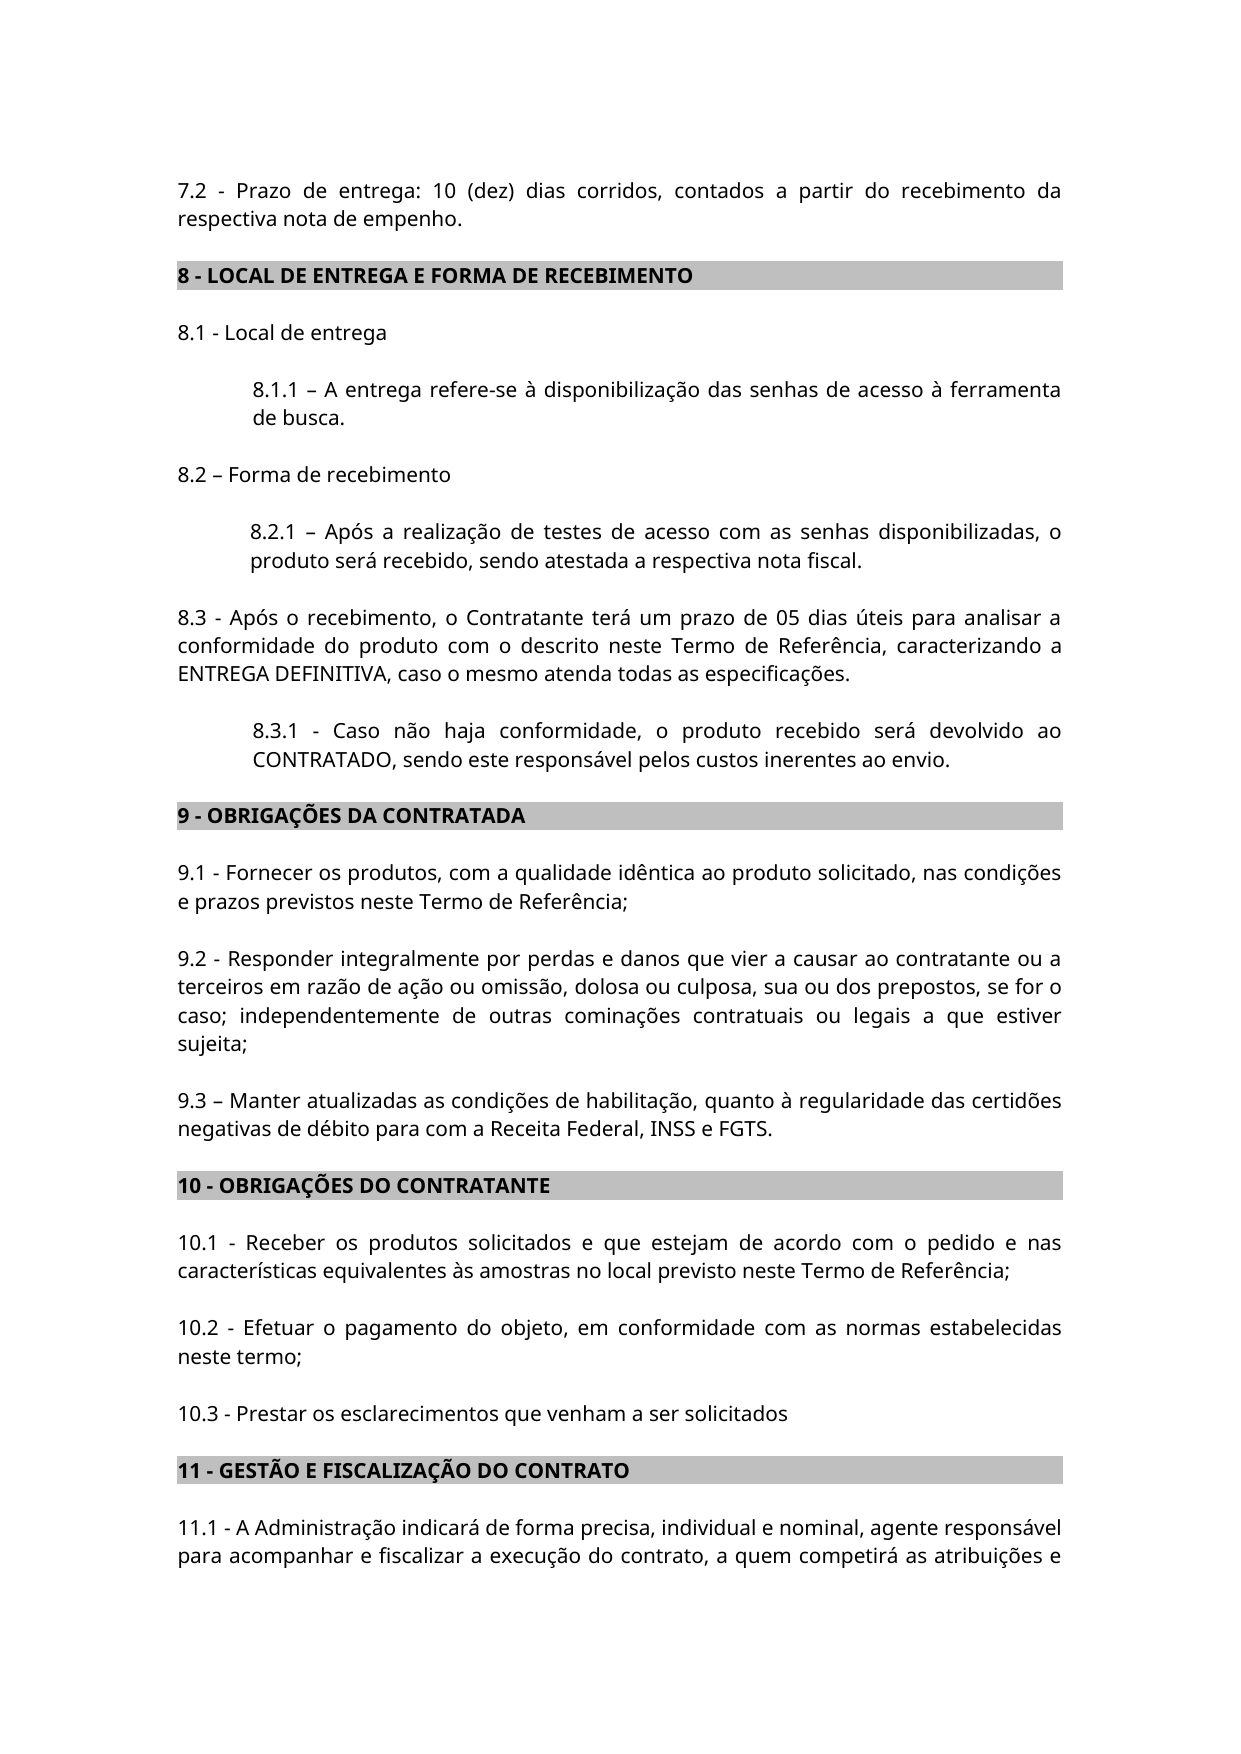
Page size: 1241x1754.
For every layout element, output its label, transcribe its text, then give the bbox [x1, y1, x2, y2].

text 8.3 - Após o recebimento, o Contratante terá um prazo de 05 dias úteis para analisar a conformidade do produto com o descrito neste Termo de Referência, caracterizando a ENTREGA DEFINITIVA, caso o mesmo atenda todas as especificações. [177, 603, 1063, 688]
text 8.1 - Local de entrega [177, 318, 1063, 347]
text 8.1.1 – A entrega refere-se à disponibilização das senhas de acesso à ferramenta de busca. [252, 375, 1063, 432]
text 9.2 - Responder integralmente por perdas e danos que vier a causar ao contratante ou a terceiros em razão de ação ou omissão, dolosa ou culposa, sua ou dos prepostos, se for o caso; independentemente de outras cominações contratuais ou legais a que estiver sujeita; [177, 944, 1063, 1058]
text 8 - LOCAL DE ENTREGA E FORMA DE RECEBIMENTO [177, 261, 1063, 290]
text 10.1 - Receber os produtos solicitados e que estejam de acordo com o pedido e nas características equivalentes às amostras no local previsto neste Termo de Referência; [177, 1228, 1063, 1285]
text 11.1 - A Administração indicará de forma precisa, individual e nominal, agente responsável para acompanhar e fiscalizar a execução do contrato, a quem competirá as atribuições e [177, 1513, 1063, 1569]
text 10 - OBRIGAÇÕES DO CONTRATANTE [177, 1171, 1063, 1200]
text 9.3 – Manter atualizadas as condições de habilitação, quanto à regularidade das certidões negativas de débito para com a Receita Federal, INSS e FGTS. [177, 1086, 1063, 1143]
text 10.2 - Efetuar o pagamento do objeto, em conformidade com as normas estabelecidas neste termo; [177, 1313, 1063, 1370]
text 8.3.1 - Caso não haja conformidade, o produto recebido será devolvido ao CONTRATADO, sendo este responsável pelos custos inerentes ao envio. [252, 716, 1063, 773]
text 7.2 - Prazo de entrega: 10 (dez) dias corridos, contados a partir do recebimento da respectiva nota de empenho. [177, 176, 1063, 233]
text 9 - OBRIGAÇÕES DA CONTRATADA [177, 802, 1063, 830]
text 8.2 – Forma de recebimento [177, 460, 1063, 489]
text 8.2.1 – Após a realização de testes de acesso com as senhas disponibilizadas, o produto será recebido, sendo atestada a respectiva nota fiscal. [250, 517, 1063, 574]
text 10.3 - Prestar os esclarecimentos que venham a ser solicitados [177, 1399, 1063, 1427]
text 9.1 - Fornecer os produtos, com a qualidade idêntica ao produto solicitado, nas condições e prazos previstos neste Termo de Referência; [177, 858, 1063, 915]
text 11 - GESTÃO E FISCALIZAÇÃO DO CONTRATO [177, 1456, 1063, 1484]
